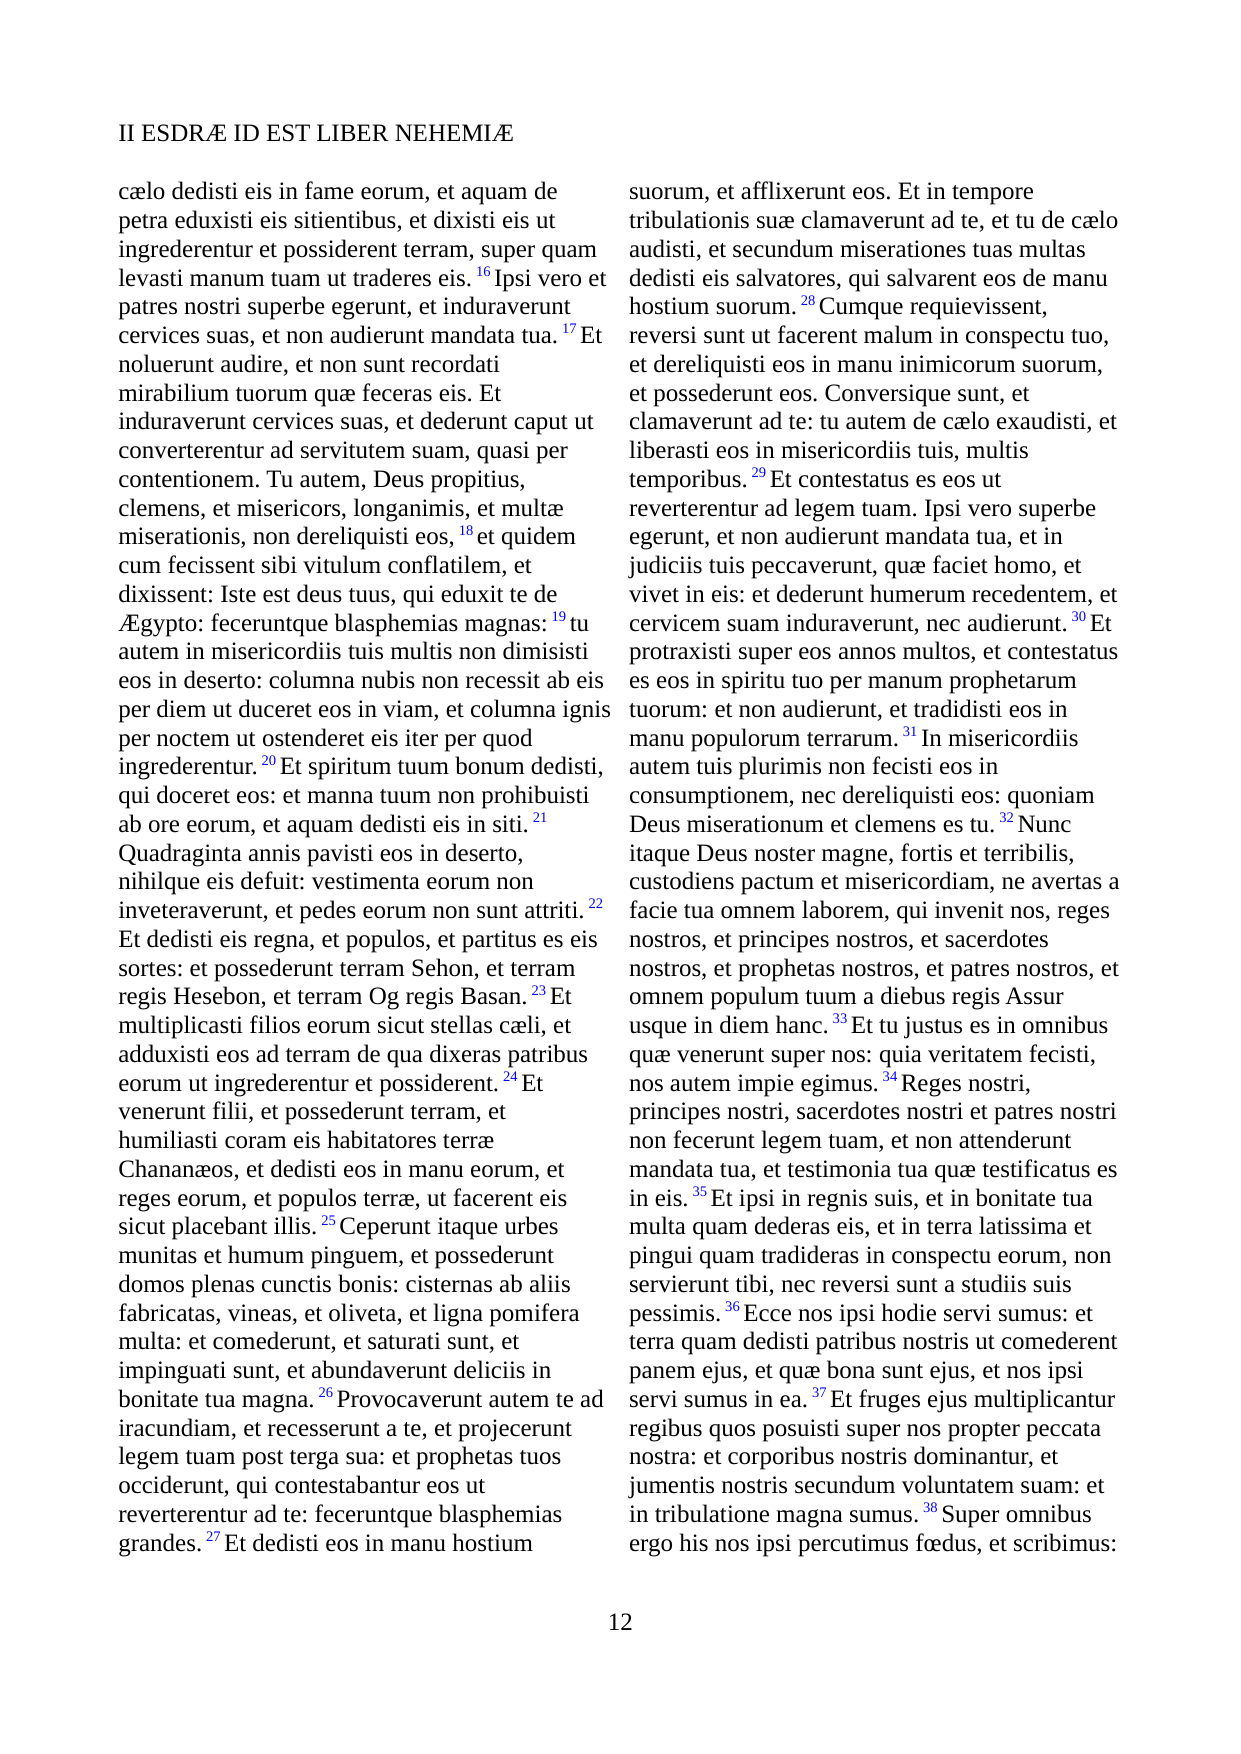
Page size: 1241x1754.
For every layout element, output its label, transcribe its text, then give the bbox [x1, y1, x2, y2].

text cælo dedisti eis in fame eorum, et aquam de petra eduxisti eis sitientibus, et dixisti eis ut ingrederentur et possiderent terram, super quam levasti manum tuam ut traderes eis. 16 Ipsi vero et patres nostri superbe egerunt, et induraverunt cervices suas, et non audierunt mandata tua. 17 Et noluerunt audire, et non sunt recordati mirabilium tuorum quæ feceras eis. Et induraverunt cervices suas, et dederunt caput ut converterentur ad servitutem suam, quasi per contentionem. Tu autem, Deus propitius, clemens, et misericors, longanimis, et multæ miserationis, non dereliquisti eos, 18 et quidem cum fecissent sibi vitulum conflatilem, et dixissent: Iste est deus tuus, qui eduxit te de Ægypto: feceruntque blasphemias magnas: 19 tu autem in misericordiis tuis multis non dimisisti eos in deserto: columna nubis non recessit ab eis per diem ut duceret eos in viam, et columna ignis per noctem ut ostenderet eis iter per quod ingrederentur. 20 Et spiritum tuum bonum dedisti, qui doceret eos: et manna tuum non prohibuisti ab ore eorum, et aquam dedisti eis in siti. 21 Quadraginta annis pavisti eos in deserto, nihilque eis defuit: vestimenta eorum non inveteraverunt, et pedes eorum non sunt attriti. 22 Et dedisti eis regna, et populos, et partitus es eis sortes: et possederunt terram Sehon, et terram regis Hesebon, et terram Og regis Basan. 23 Et multiplicasti filios eorum sicut stellas cæli, et adduxisti eos ad terram de qua dixeras patribus eorum ut ingrederentur et possiderent. 24 Et venerunt filii, et possederunt terram, et humiliasti coram eis habitatores terræ Chananæos, et dedisti eos in manu eorum, et reges eorum, et populos terræ, ut facerent eis sicut placebant illis. 25 Ceperunt itaque urbes munitas et humum pinguem, et possederunt domos plenas cunctis bonis: cisternas ab aliis fabricatas, vineas, et oliveta, et ligna pomifera multa: et comederunt, et saturati sunt, et impinguati sunt, et abundaverunt deliciis in bonitate tua magna. 26 Provocaverunt autem te ad iracundiam, et recesserunt a te, et projecerunt legem tuam post terga sua: et prophetas tuos occiderunt, qui contestabantur eos ut reverterentur ad te: feceruntque blasphemias grandes. 27 Et dedisti eos in manu hostium [118, 176, 611, 1556]
text suorum, et afflixerunt eos. Et in tempore tribulationis suæ clamaverunt ad te, et tu de cælo audisti, et secundum miserationes tuas multas dedisti eis salvatores, qui salvarent eos de manu hostium suorum. 28 Cumque requievissent, reversi sunt ut facerent malum in conspectu tuo, et dereliquisti eos in manu inimicorum suorum, et possederunt eos. Conversique sunt, et clamaverunt ad te: tu autem de cælo exaudisti, et liberasti eos in misericordiis tuis, multis temporibus. 29 Et contestatus es eos ut reverterentur ad legem tuam. Ipsi vero superbe egerunt, et non audierunt mandata tua, et in judiciis tuis peccaverunt, quæ faciet homo, et vivet in eis: et dederunt humerum recedentem, et cervicem suam induraverunt, nec audierunt. 30 Et protraxisti super eos annos multos, et contestatus es eos in spiritu tuo per manum prophetarum tuorum: et non audierunt, et tradidisti eos in manu populorum terrarum. 31 In misericordiis autem tuis plurimis non fecisti eos in consumptionem, nec dereliquisti eos: quoniam Deus miserationum et clemens es tu. 32 Nunc itaque Deus noster magne, fortis et terribilis, custodiens pactum et misericordiam, ne avertas a facie tua omnem laborem, qui invenit nos, reges nostros, et principes nostros, et sacerdotes nostros, et prophetas nostros, et patres nostros, et omnem populum tuum a diebus regis Assur usque in diem hanc. 33 Et tu justus es in omnibus quæ venerunt super nos: quia veritatem fecisti, nos autem impie egimus. 34 Reges nostri, principes nostri, sacerdotes nostri et patres nostri non fecerunt legem tuam, et non attenderunt mandata tua, et testimonia tua quæ testificatus es in eis. 35 Et ipsi in regnis suis, et in bonitate tua multa quam dederas eis, et in terra latissima et pingui quam tradideras in conspectu eorum, non servierunt tibi, nec reversi sunt a studiis suis pessimis. 36 Ecce nos ipsi hodie servi sumus: et terra quam dedisti patribus nostris ut comederent panem ejus, et quæ bona sunt ejus, et nos ipsi servi sumus in ea. 37 Et fruges ejus multiplicantur regibus quos posuisti super nos propter peccata nostra: et corporibus nostris dominantur, et jumentis nostris secundum voluntatem suam: et in tribulatione magna sumus. 38 Super omnibus ergo his nos ipsi percutimus fœdus, et scribimus: [629, 176, 1122, 1556]
